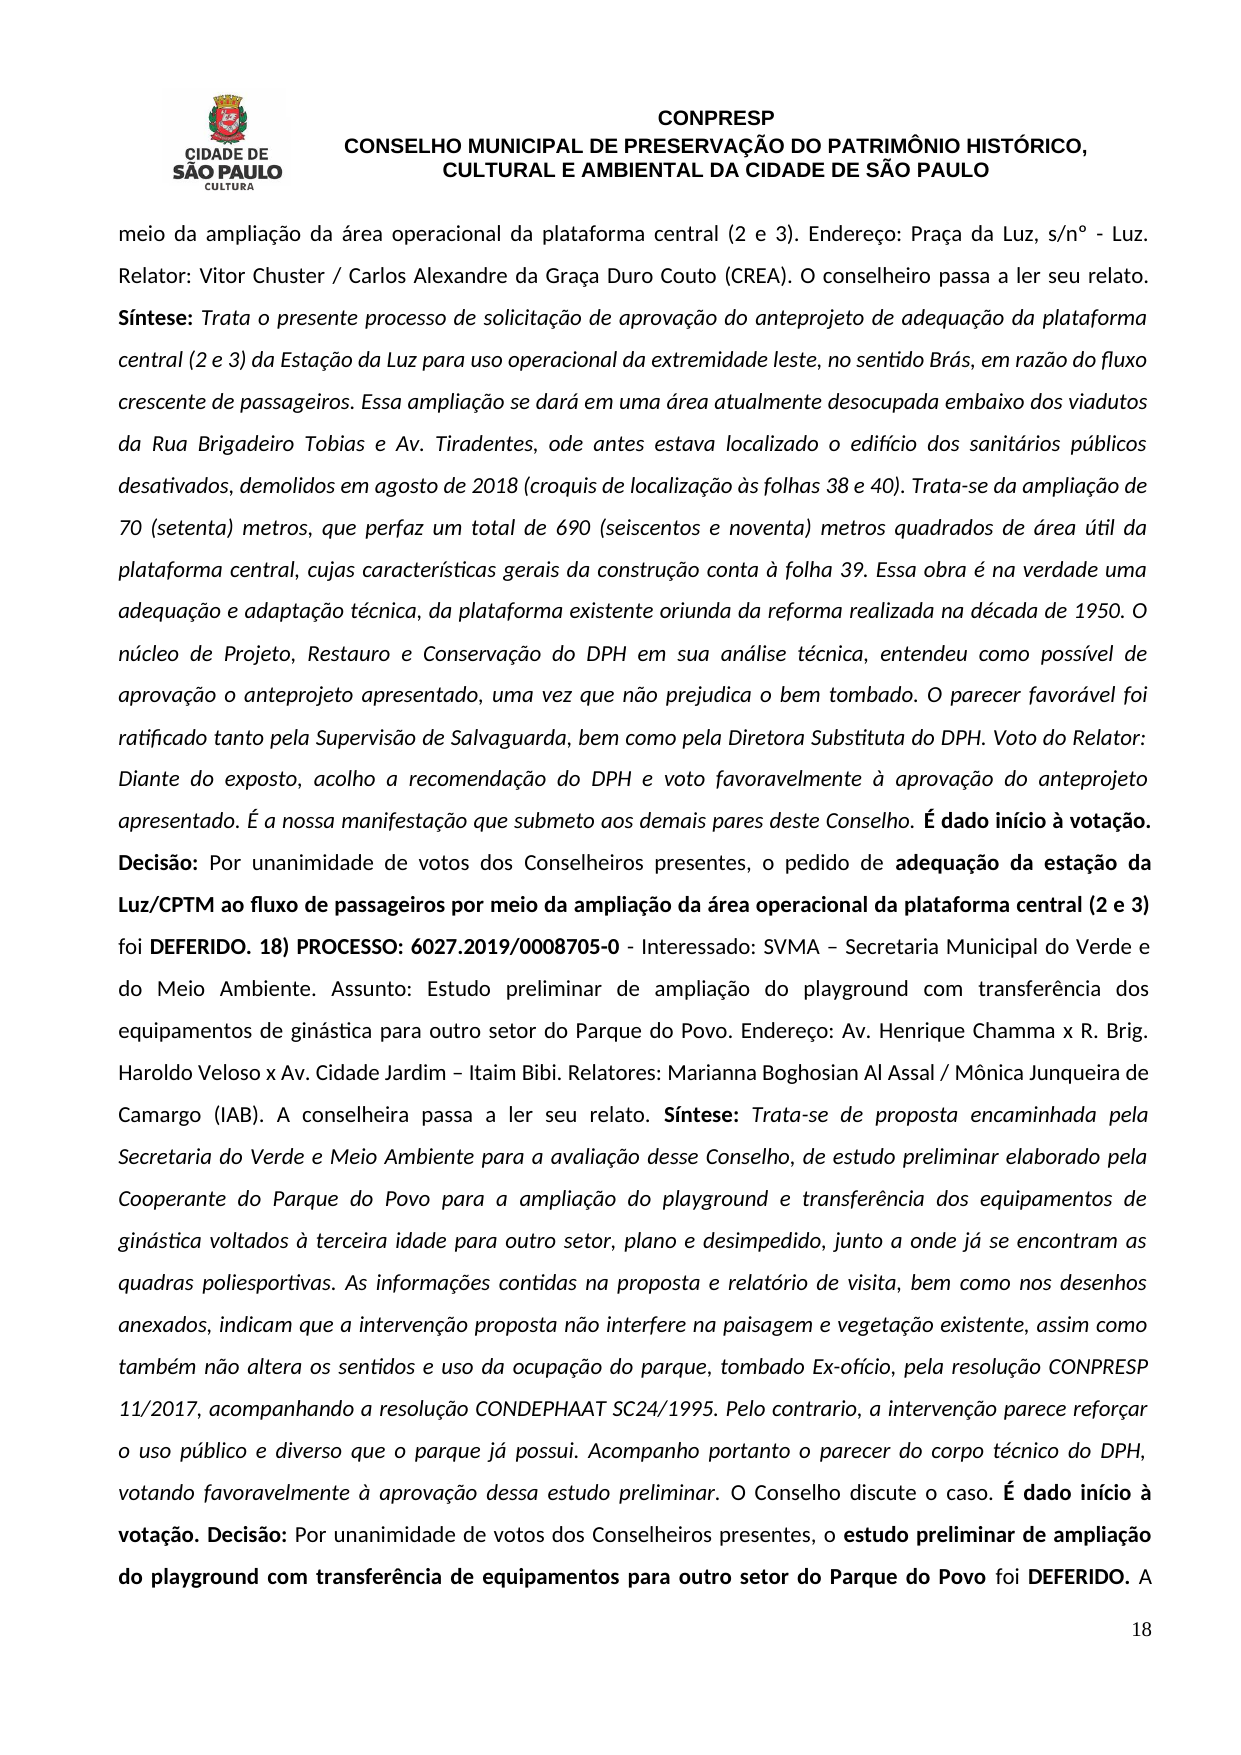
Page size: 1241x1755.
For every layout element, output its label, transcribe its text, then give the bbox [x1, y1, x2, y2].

text meio da ampliação da área operacional da plataforma central (2 e 3). Endereço: Praça da Luz, s/nº - Luz. Relator: Vitor Chuster / Carlos Alexandre da Graça Duro Couto (CREA). O conselheiro passa a ler seu relato. Síntese: Trata o presente processo de solicitação de aprovação do anteprojeto de adequação da plataforma central (2 e 3) da Estação da Luz para uso operacional da extremidade leste, no sentido Brás, em razão do fluxo crescente de passageiros. Essa ampliação se dará em uma área atualmente desocupada embaixo dos viadutos da Rua Brigadeiro Tobias e Av. Tiradentes, ode antes estava localizado o edifício dos sanitários públicos desativados, demolidos em agosto de 2018 (croquis de localização às folhas 38 e 40). Trata-se da ampliação de 70 (setenta) metros, que perfaz um total de 690 (seiscentos e noventa) metros quadrados de área útil da plataforma central, cujas características gerais da construção conta à folha 39. Essa obra é na verdade uma adequação e adaptação técnica, da plataforma existente oriunda da reforma realizada na década de 1950. O núcleo de Projeto, Restauro e Conservação do DPH em sua análise técnica, entendeu como possível de aprovação o anteprojeto apresentado, uma vez que não prejudica o bem tombado. O parecer favorável foi ratificado tanto pela Supervisão de Salvaguarda, bem como pela Diretora Substituta do DPH. Voto do Relator: Diante do exposto, acolho a recomendação do DPH e voto favoravelmente à aprovação do anteprojeto apresentado. É a nossa manifestação que submeto aos demais pares deste Conselho. É dado início à votação. Decisão: Por unanimidade de votos dos Conselheiros presentes, o pedido de adequação da estação da Luz/CPTM ao fluxo de passageiros por meio da ampliação da área operacional da plataforma central (2 e 3) foi DEFERIDO. 18) PROCESSO: 6027.2019/0008705-0 - Interessado: SVMA – Secretaria Municipal do Verde e do Meio Ambiente. Assunto: Estudo preliminar de ampliação do playground com transferência dos equipamentos de ginástica para outro setor do Parque do Povo. Endereço: Av. Henrique Chamma x R. Brig. Haroldo Veloso x Av. Cidade Jardim – Itaim Bibi. Relatores: Marianna Boghosian Al Assal / Mônica Junqueira de Camargo (IAB). A conselheira passa a ler seu relato. Síntese: Trata-se de proposta encaminhada pela Secretaria do Verde e Meio Ambiente para a avaliação desse Conselho, de estudo preliminar elaborado pela Cooperante do Parque do Povo para a ampliação do playground e transferência dos equipamentos de ginástica voltados à terceira idade para outro setor, plano e desimpedido, junto a onde já se encontram as quadras poliesportivas. As informações contidas na proposta e relatório de visita, bem como nos desenhos anexados, indicam que a intervenção proposta não interfere na paisagem e vegetação existente, assim como também não altera os sentidos e uso da ocupação do parque, tombado Ex-ofício, pela resolução CONPRESP 11/2017, acompanhando a resolução CONDEPHAAT SC24/1995. Pelo contrario, a intervenção parece reforçar o uso público e diverso que o parque já possui. Acompanho portanto o parecer do corpo técnico do DPH, votando favoravelmente à aprovação dessa estudo preliminar. O Conselho discute o caso. É dado início à votação. Decisão: Por unanimidade de votos dos Conselheiros presentes, o estudo preliminar de ampliação do playground com transferência de equipamentos para outro setor do Parque do Povo foi DEFERIDO. A [118, 219, 1152, 1590]
